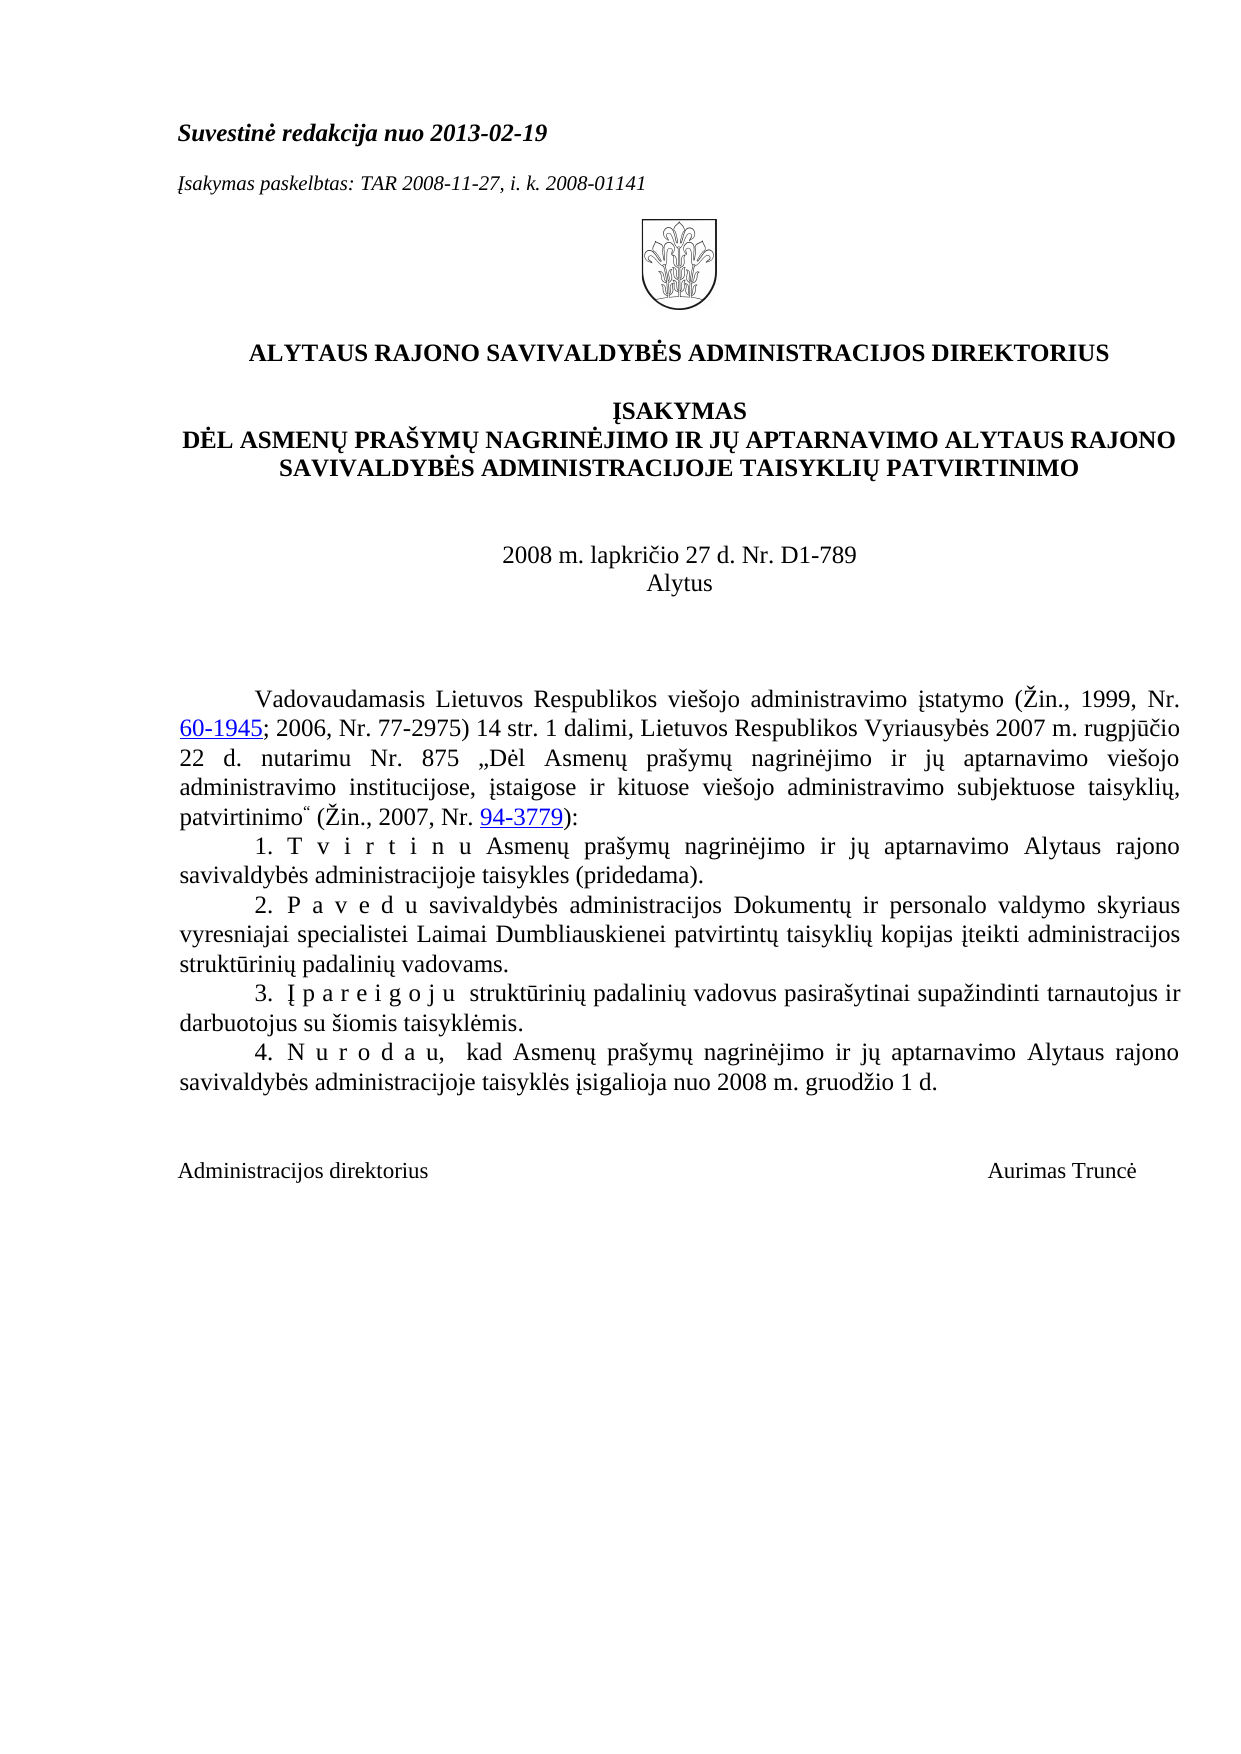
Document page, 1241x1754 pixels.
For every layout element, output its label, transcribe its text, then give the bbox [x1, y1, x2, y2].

text Alytus [177, 568, 1181, 597]
text 2. P a v e d u savivaldybės administracijos Dokumentų ir personalo valdymo skyriaus vyresniajai specialistei Laimai Dumbliauskienei patvirtintų taisyklių kopijas įteikti administracijos struktūrinių padalinių vadovams. [179, 890, 1181, 978]
text Įsakymas paskelbtas: TAR 2008-11-27, i. k. 2008-01141 [177, 171, 1181, 195]
text 1. T v i r t i n u Asmenų prašymų nagrinėjimo ir jų aptarnavimo Alytaus rajono savivaldybės administracijoje taisykles (pridedama). [179, 831, 1181, 890]
text Administracijos direktorius Aurimas Truncė [177, 1155, 1181, 1184]
text 3. Į p a r e i g o j u struktūrinių padalinių vadovus pasirašytinai supažindinti tarnautojus ir darbuotojus su šiomis taisyklėmis. [179, 978, 1181, 1037]
text Suvestinė redakcija nuo 2013-02-19 [177, 118, 1181, 147]
text ALYTAUS RAJONO SAVIVALDYBĖS ADMINISTRACIJOS DIREKTORIUS [177, 338, 1181, 367]
text ĮSAKYMAS [177, 396, 1181, 425]
text Vadovaudamasis Lietuvos Respublikos viešojo administravimo įstatymo (Žin., 1999, Nr. 60-1945; 2006, Nr. 77-2975) 14 str. 1 dalimi, Lietuvos Respublikos Vyriausybės 2007 m. rugpjūčio 22 d. nutarimu Nr. 875 „Dėl Asmenų prašymų nagrinėjimo ir jų aptarnavimo viešojo administravimo institucijose, įstaigose ir kituose viešojo administravimo subjektuose taisyklių, patvirtinimo“ (Žin., 2007, Nr. 94-3779): [179, 683, 1181, 831]
text 4. N u r o d a u, kad Asmenų prašymų nagrinėjimo ir jų aptarnavimo Alytaus rajono savivaldybės administracijoje taisyklės įsigalioja nuo 2008 m. gruodžio 1 d. [179, 1037, 1181, 1096]
text DĖL ASMENŲ PRAŠYMŲ NAGRINĖJIMO IR JŲ APTARNAVIMO ALYTAUS RAJONO SAVIVALDYBĖS ADMINISTRACIJOJE TAISYKLIŲ PATVIRTINIMO [177, 425, 1181, 482]
text 2008 m. lapkričio 27 d. Nr. D1-789 [177, 540, 1181, 568]
